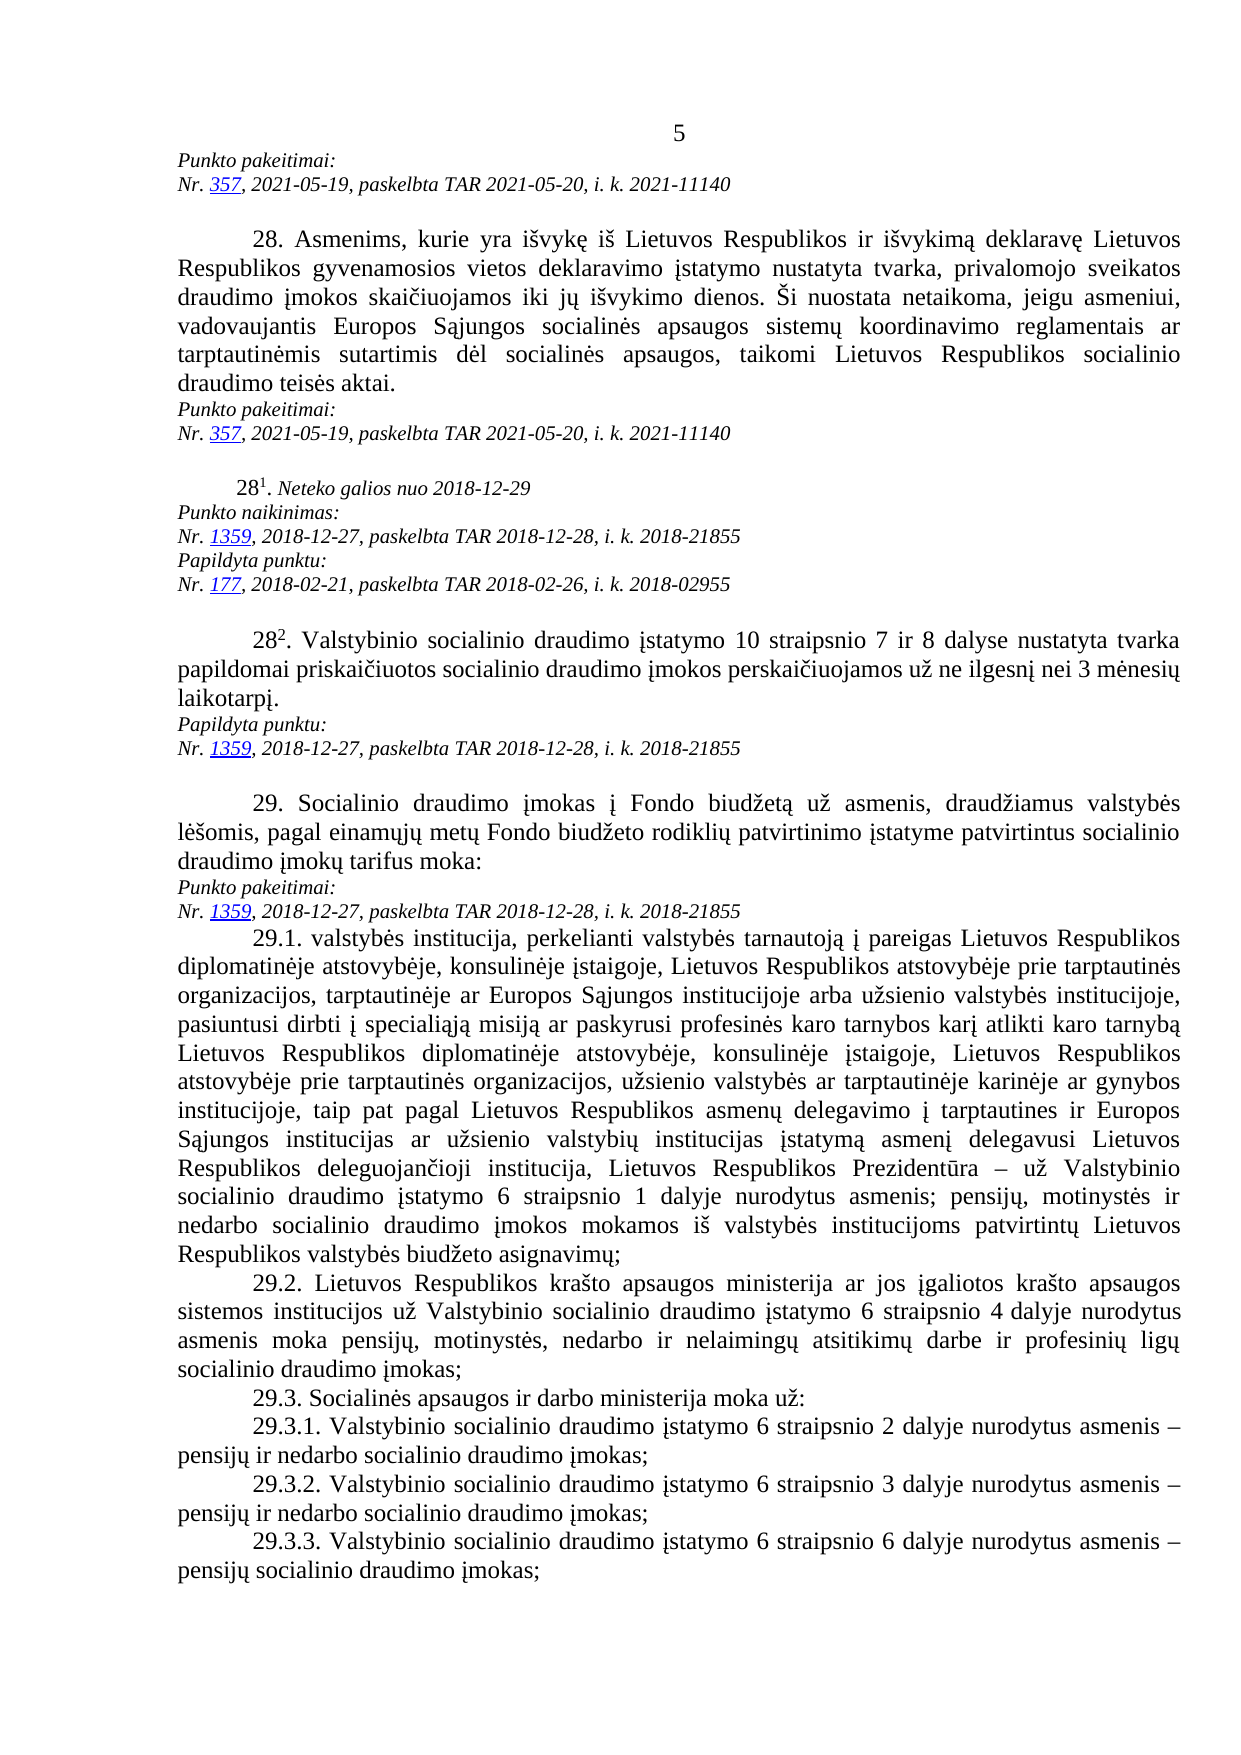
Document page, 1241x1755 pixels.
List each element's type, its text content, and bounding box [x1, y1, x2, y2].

text Punkto pakeitimai: [177, 397, 1181, 421]
text 29.3.3. Valstybinio socialinio draudimo įstatymo 6 straipsnio 6 dalyje nurodytus asmenis – pensijų socialinio draudimo įmokas; [177, 1526, 1181, 1584]
text Nr. 1359, 2018-12-27, paskelbta TAR 2018-12-28, i. k. 2018-21855 [177, 899, 1181, 923]
text Nr. 357, 2021-05-19, paskelbta TAR 2021-05-20, i. k. 2021-11140 [177, 421, 1181, 445]
text 282. Valstybinio socialinio draudimo įstatymo 10 straipsnio 7 ir 8 dalyse nustatyta tvarka papildomai priskaičiuotos socialinio draudimo įmokos perskaičiuojamos už ne ilgesnį nei 3 mėnesių laikotarpį. [177, 625, 1181, 711]
text Nr. 177, 2018-02-21, paskelbta TAR 2018-02-26, i. k. 2018-02955 [177, 572, 1181, 596]
text 29. Socialinio draudimo įmokas į Fondo biudžetą už asmenis, draudžiamus valstybės lėšomis, pagal einamųjų metų Fondo biudžeto rodiklių patvirtinimo įstatyme patvirtintus socialinio draudimo įmokų tarifus moka: [177, 788, 1181, 874]
text 28. Asmenims, kurie yra išvykę iš Lietuvos Respublikos ir išvykimą deklaravę Lietuvos Respublikos gyvenamosios vietos deklaravimo įstatymo nustatyta tvarka, privalomojo sveikatos draudimo įmokos skaičiuojamos iki jų išvykimo dienos. Ši nuostata netaikoma, jeigu asmeniui, vadovaujantis Europos Sąjungos socialinės apsaugos sistemų koordinavimo reglamentais ar tarptautinėmis sutartimis dėl socialinės apsaugos, taikomi Lietuvos Respublikos socialinio draudimo teisės aktai. [177, 224, 1181, 397]
text Papildyta punktu: [177, 711, 1181, 736]
text 29.1. valstybės institucija, perkelianti valstybės tarnautoją į pareigas Lietuvos Respublikos diplomatinėje atstovybėje, konsulinėje įstaigoje, Lietuvos Respublikos atstovybėje prie tarptautinės organizacijos, tarptautinėje ar Europos Sąjungos institucijoje arba užsienio valstybės institucijoje, pasiuntusi dirbti į specialiąją misiją ar paskyrusi profesinės karo tarnybos karį atlikti karo tarnybą Lietuvos Respublikos diplomatinėje atstovybėje, konsulinėje įstaigoje, Lietuvos Respublikos atstovybėje prie tarptautinės organizacijos, užsienio valstybės ar tarptautinėje karinėje ar gynybos institucijoje, taip pat pagal Lietuvos Respublikos asmenų delegavimo į tarptautines ir Europos Sąjungos institucijas ar užsienio valstybių institucijas įstatymą asmenį delegavusi Lietuvos Respublikos deleguojančioji institucija, Lietuvos Respublikos Prezidentūra – už Valstybinio socialinio draudimo įstatymo 6 straipsnio 1 dalyje nurodytus asmenis; pensijų, motinystės ir nedarbo socialinio draudimo įmokos mokamos iš valstybės institucijoms patvirtintų Lietuvos Respublikos valstybės biudžeto asignavimų; [177, 923, 1181, 1268]
text 29.3.1. Valstybinio socialinio draudimo įstatymo 6 straipsnio 2 dalyje nurodytus asmenis – pensijų ir nedarbo socialinio draudimo įmokas; [177, 1411, 1181, 1469]
text Nr. 1359, 2018-12-27, paskelbta TAR 2018-12-28, i. k. 2018-21855 [177, 524, 1181, 548]
text Punkto pakeitimai: [177, 874, 1181, 899]
text Punkto pakeitimai: [177, 148, 1181, 172]
text 281. Neteko galios nuo 2018-12-29 [177, 474, 1181, 500]
text Punkto naikinimas: [177, 500, 1181, 524]
text Nr. 1359, 2018-12-27, paskelbta TAR 2018-12-28, i. k. 2018-21855 [177, 736, 1181, 759]
text 29.3. Socialinės apsaugos ir darbo ministerija moka už: [177, 1383, 1181, 1411]
text Nr. 357, 2021-05-19, paskelbta TAR 2021-05-20, i. k. 2021-11140 [177, 172, 1181, 196]
text 29.3.2. Valstybinio socialinio draudimo įstatymo 6 straipsnio 3 dalyje nurodytus asmenis – pensijų ir nedarbo socialinio draudimo įmokas; [177, 1469, 1181, 1526]
text 29.2. Lietuvos Respublikos krašto apsaugos ministerija ar jos įgaliotos krašto apsaugos sistemos institucijos už Valstybinio socialinio draudimo įstatymo 6 straipsnio 4 dalyje nurodytus asmenis moka pensijų, motinystės, nedarbo ir nelaimingų atsitikimų darbe ir profesinių ligų socialinio draudimo įmokas; [177, 1268, 1181, 1383]
text Papildyta punktu: [177, 548, 1181, 572]
